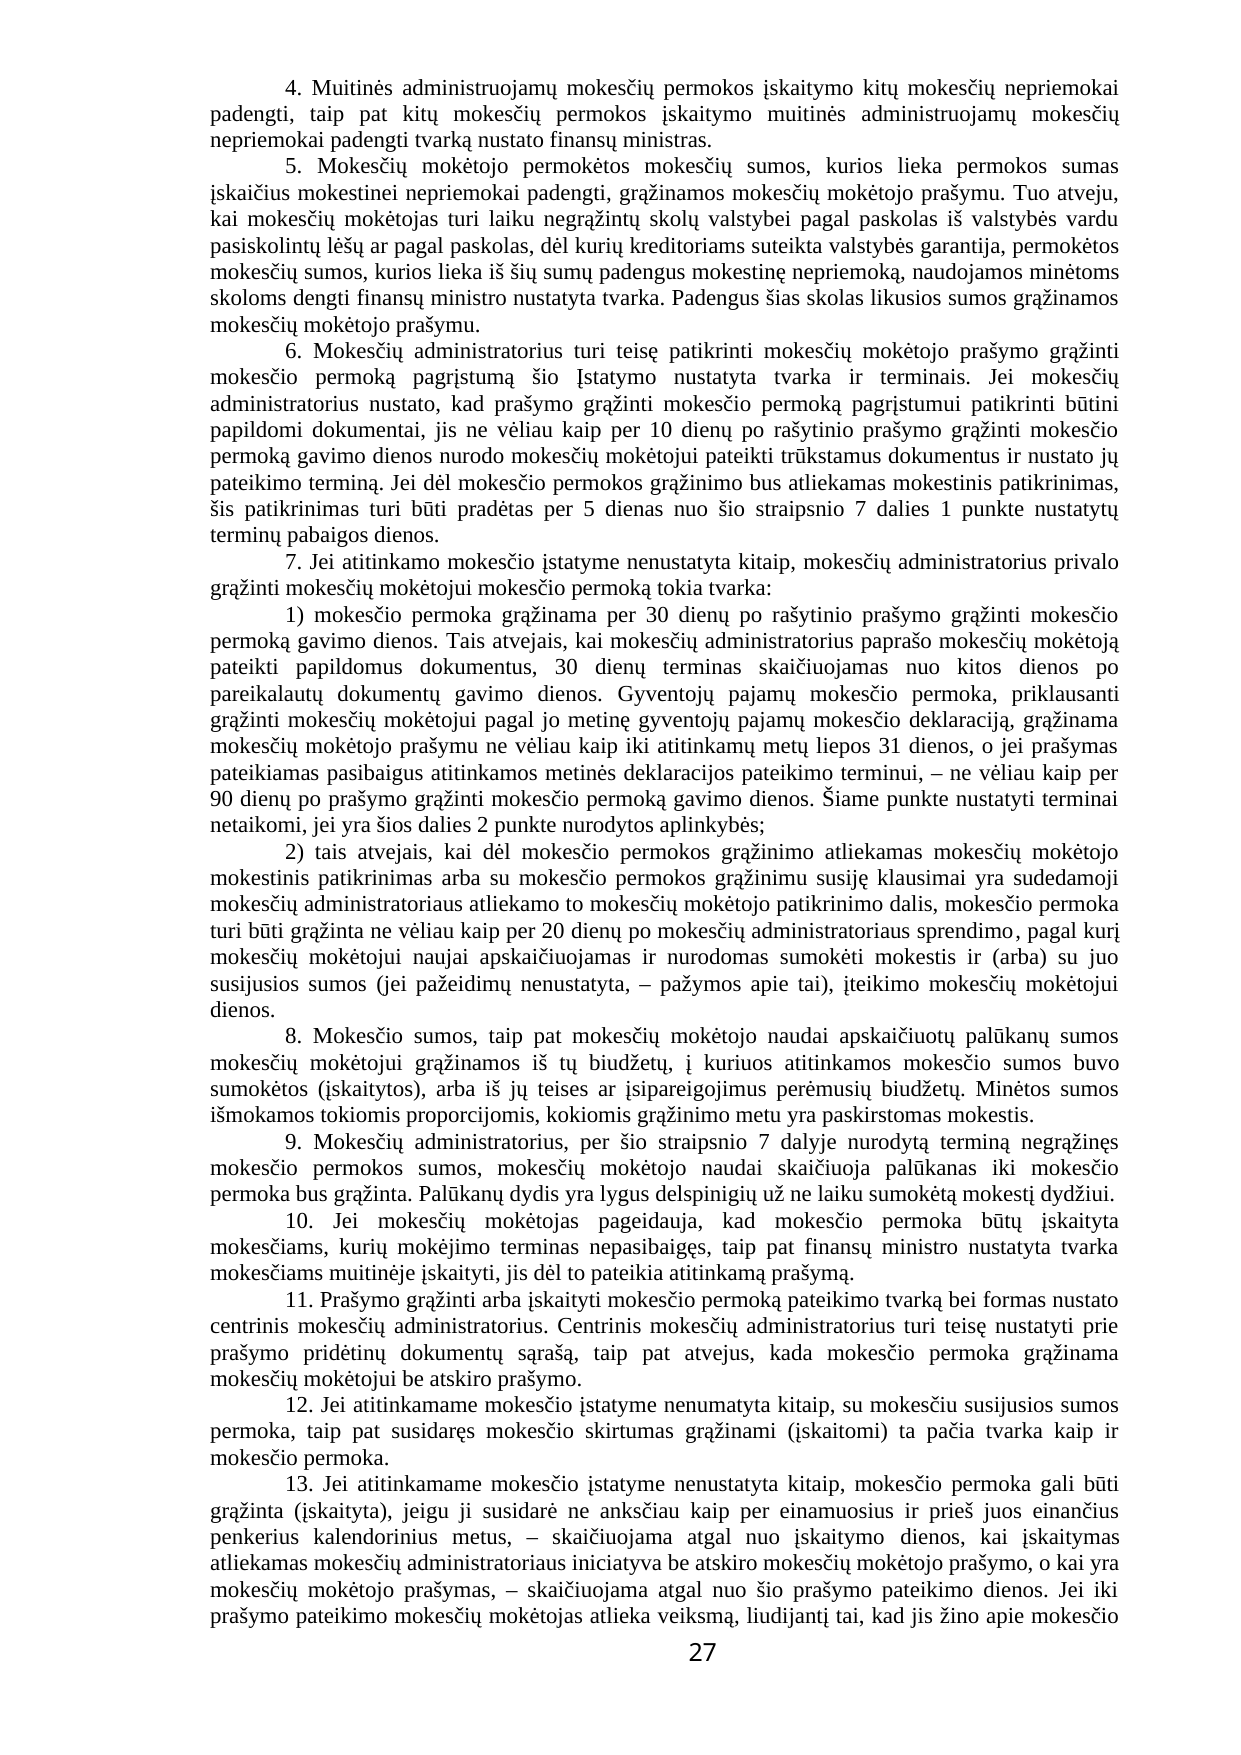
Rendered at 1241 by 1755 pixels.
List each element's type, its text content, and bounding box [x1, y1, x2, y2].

text 9. Mokesčių administratorius, per šio straipsnio 7 dalyje nurodytą terminą negrąžinęs mokesčio permokos sumos, mokesčių mokėtojo naudai skaičiuoja palūkanas iki mokesčio permoka bus grąžinta. Palūkanų dydis yra lygus delspinigių už ne laiku sumokėtą mokestį dydžiui. [210, 1128, 1120, 1207]
text 6. Mokesčių administratorius turi teisę patikrinti mokesčių mokėtojo prašymo grąžinti mokesčio permoką pagrįstumą šio Įstatymo nustatyta tvarka ir terminais. Jei mokesčių administratorius nustato, kad prašymo grąžinti mokesčio permoką pagrįstumui patikrinti būtini papildomi dokumentai, jis ne vėliau kaip per 10 dienų po rašytinio prašymo grąžinti mokesčio permoką gavimo dienos nurodo mokesčių mokėtojui pateikti trūkstamus dokumentus ir nustato jų pateikimo terminą. Jei dėl mokesčio permokos grąžinimo bus atliekamas mokestinis patikrinimas, šis patikrinimas turi būti pradėtas per 5 dienas nuo šio straipsnio 7 dalies 1 punkte nustatytų terminų pabaigos dienos. [210, 337, 1120, 548]
text 11. Prašymo grąžinti arba įskaityti mokesčio permoką pateikimo tvarką bei formas nustato centrinis mokesčių administratorius. Centrinis mokesčių administratorius turi teisę nustatyti prie prašymo pridėtinų dokumentų sąrašą, taip pat atvejus, kada mokesčio permoka grąžinama mokesčių mokėtojui be atskiro prašymo. [210, 1286, 1120, 1391]
text 8. Mokesčio sumos, taip pat mokesčių mokėtojo naudai apskaičiuotų palūkanų sumos mokesčių mokėtojui grąžinamos iš tų biudžetų, į kuriuos atitinkamos mokesčio sumos buvo sumokėtos (įskaitytos), arba iš jų teises ar įsipareigojimus perėmusių biudžetų. Minėtos sumos išmokamos tokiomis proporcijomis, kokiomis grąžinimo metu yra paskirstomas mokestis. [210, 1022, 1120, 1128]
text 12. Jei atitinkamame mokesčio įstatyme nenumatyta kitaip, su mokesčiu susijusios sumos permoka, taip pat susidaręs mokesčio skirtumas grąžinami (įskaitomi) ta pačia tvarka kaip ir mokesčio permoka. [210, 1391, 1120, 1470]
text 13. Jei atitinkamame mokesčio įstatyme nenustatyta kitaip, mokesčio permoka gali būti grąžinta (įskaityta), jeigu ji susidarė ne anksčiau kaip per einamuosius ir prieš juos einančius penkerius kalendorinius metus, – skaičiuojama atgal nuo įskaitymo dienos, kai įskaitymas atliekamas mokesčių administratoriaus iniciatyva be atskiro mokesčių mokėtojo prašymo, o kai yra mokesčių mokėtojo prašymas, – skaičiuojama atgal nuo šio prašymo pateikimo dienos. Jei iki prašymo pateikimo mokesčių mokėtojas atlieka veiksmą, liudijantį tai, kad jis žino apie mokesčio [210, 1470, 1120, 1628]
text 2) tais atvejais, kai dėl mokesčio permokos grąžinimo atliekamas mokesčių mokėtojo mokestinis patikrinimas arba su mokesčio permokos grąžinimu susiję klausimai yra sudedamoji mokesčių administratoriaus atliekamo to mokesčių mokėtojo patikrinimo dalis, mokesčio permoka turi būti grąžinta ne vėliau kaip per 20 dienų po mokesčių administratoriaus sprendimo, pagal kurį mokesčių mokėtojui naujai apskaičiuojamas ir nurodomas sumokėti mokestis ir (arba) su juo susijusios sumos (jei pažeidimų nenustatyta, – pažymos apie tai), įteikimo mokesčių mokėtojui dienos. [210, 838, 1120, 1022]
text 7. Jei atitinkamo mokesčio įstatyme nenustatyta kitaip, mokesčių administratorius privalo grąžinti mokesčių mokėtojui mokesčio permoką tokia tvarka: [210, 548, 1120, 601]
text 1) mokesčio permoka grąžinama per 30 dienų po rašytinio prašymo grąžinti mokesčio permoką gavimo dienos. Tais atvejais, kai mokesčių administratorius paprašo mokesčių mokėtoją pateikti papildomus dokumentus, 30 dienų terminas skaičiuojamas nuo kitos dienos po pareikalautų dokumentų gavimo dienos. Gyventojų pajamų mokesčio permoka, priklausanti grąžinti mokesčių mokėtojui pagal jo metinę gyventojų pajamų mokesčio deklaraciją, grąžinama mokesčių mokėtojo prašymu ne vėliau kaip iki atitinkamų metų liepos 31 dienos, o jei prašymas pateikiamas pasibaigus atitinkamos metinės deklaracijos pateikimo terminui, – ne vėliau kaip per 90 dienų po prašymo grąžinti mokesčio permoką gavimo dienos. Šiame punkte nustatyti terminai netaikomi, jei yra šios dalies 2 punkte nurodytos aplinkybės; [210, 601, 1120, 838]
text 5. Mokesčių mokėtojo permokėtos mokesčių sumos, kurios lieka permokos sumas įskaičius mokestinei nepriemokai padengti, grąžinamos mokesčių mokėtojo prašymu. Tuo atveju, kai mokesčių mokėtojas turi laiku negrąžintų skolų valstybei pagal paskolas iš valstybės vardu pasiskolintų lėšų ar pagal paskolas, dėl kurių kreditoriams suteikta valstybės garantija, permokėtos mokesčių sumos, kurios lieka iš šių sumų padengus mokestinę nepriemoką, naudojamos minėtoms skoloms dengti finansų ministro nustatyta tvarka. Padengus šias skolas likusios sumos grąžinamos mokesčių mokėtojo prašymu. [210, 153, 1120, 337]
text 10. Jei mokesčių mokėtojas pageidauja, kad mokesčio permoka būtų įskaityta mokesčiams, kurių mokėjimo terminas nepasibaigęs, taip pat finansų ministro nustatyta tvarka mokesčiams muitinėje įskaityti, jis dėl to pateikia atitinkamą prašymą. [210, 1207, 1120, 1286]
text 4. Muitinės administruojamų mokesčių permokos įskaitymo kitų mokesčių nepriemokai padengti, taip pat kitų mokesčių permokos įskaitymo muitinės administruojamų mokesčių nepriemokai padengti tvarką nustato finansų ministras. [210, 73, 1120, 153]
